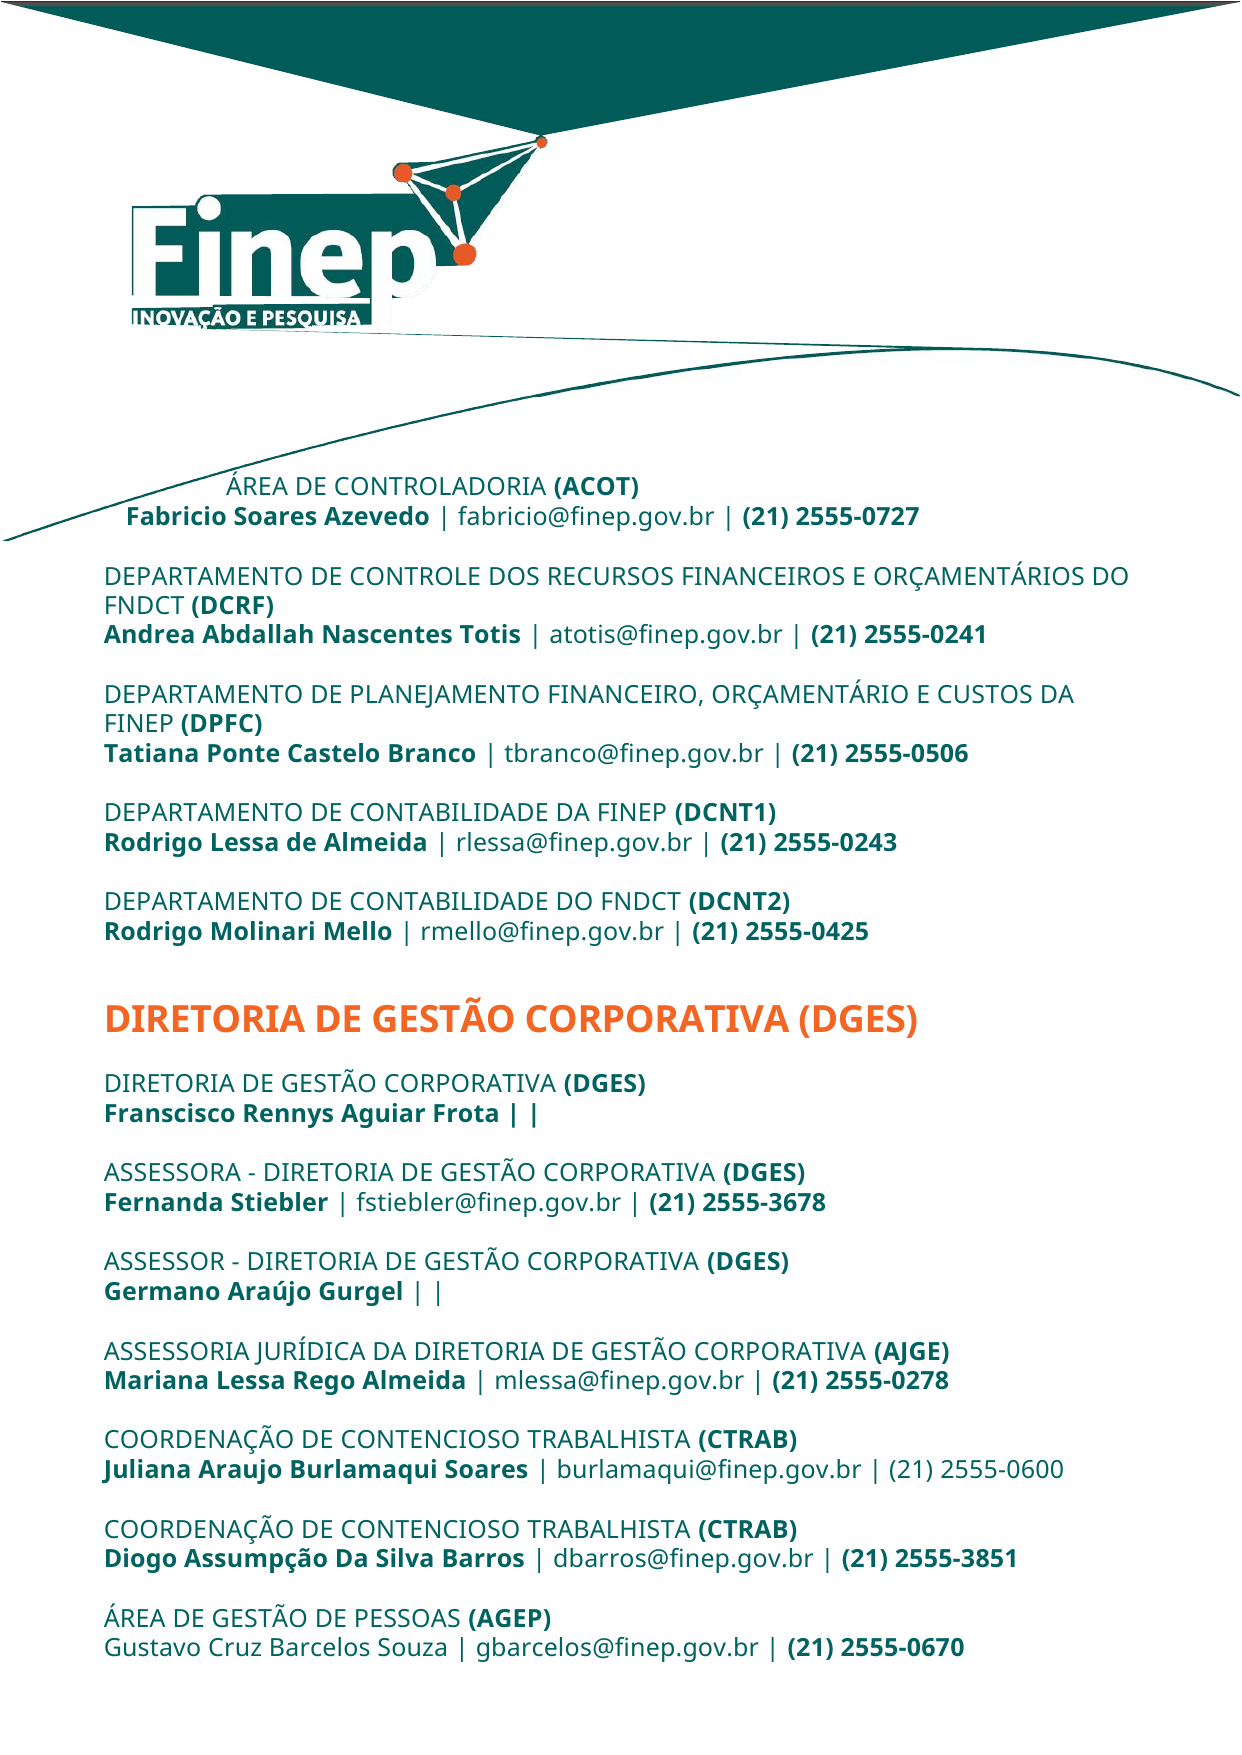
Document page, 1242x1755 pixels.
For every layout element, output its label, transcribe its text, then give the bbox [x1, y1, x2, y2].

text ASSESSORA - DIRETORIA DE GESTÃO CORPORATIVA (DGES) [103, 1158, 1152, 1188]
text DEPARTAMENTO DE CONTABILIDADE DA FINEP (DCNT1) [103, 798, 1152, 827]
text ASSESSOR - DIRETORIA DE GESTÃO CORPORATIVA (DGES) [103, 1247, 1152, 1277]
text Rodrigo Molinari Mello | rmello@finep.gov.br | (21) 2555-0425 [103, 917, 1152, 946]
text DIRETORIA DE GESTÃO CORPORATIVA (DGES) [103, 1069, 1152, 1098]
text Franscisco Rennys Aguiar Frota | | [103, 1099, 1152, 1128]
text Andrea Abdallah Nascentes Totis | atotis@finep.gov.br | (21) 2555-0241 [103, 620, 1152, 649]
text Juliana Araujo Burlamaqui Soares | burlamaqui@finep.gov.br | (21) 2555-0600 [103, 1455, 1152, 1484]
text COORDENAÇÃO DE CONTENCIOSO TRABALHISTA (CTRAB) [103, 1426, 1152, 1455]
text Fernanda Stiebler | fstiebler@finep.gov.br | (21) 2555-3678 [103, 1188, 1152, 1217]
text ASSESSORIA JURÍDICA DA DIRETORIA DE GESTÃO CORPORATIVA (AJGE) [103, 1337, 1152, 1366]
text Gustavo Cruz Barcelos Souza | gbarcelos@finep.gov.br | (21) 2555-0670 [103, 1633, 1152, 1663]
text COORDENAÇÃO DE CONTENCIOSO TRABALHISTA (CTRAB) [103, 1515, 1152, 1544]
text DEPARTAMENTO DE CONTROLE DOS RECURSOS FINANCEIROS E ORÇAMENTÁRIOS DO FNDCT (DCRF) [103, 562, 1152, 620]
text [103, 472, 216, 502]
text ÁREA DE CONTROLADORIA (ACOT) [131, 472, 1152, 502]
text DEPARTAMENTO DE PLANEJAMENTO FINANCEIRO, ORÇAMENTÁRIO E CUSTOS DA FINEP (DPFC) [103, 680, 1152, 738]
text Diogo Assumpção Da Silva Barros | dbarros@finep.gov.br | (21) 2555-3851 [103, 1544, 1152, 1573]
text Mariana Lessa Rego Almeida | mlessa@finep.gov.br | (21) 2555-0278 [103, 1366, 1152, 1395]
text Fabricio Soares Azevedo | fabricio@finep.gov.br | (21) 2555-0727 [103, 502, 1152, 531]
text ÁREA DE GESTÃO DE PESSOAS (AGEP) [103, 1604, 1152, 1633]
text Tatiana Ponte Castelo Branco | tbranco@finep.gov.br | (21) 2555-0506 [103, 739, 1152, 768]
text Germano Araújo Gurgel | | [103, 1277, 1152, 1306]
text DEPARTAMENTO DE CONTABILIDADE DO FNDCT (DCNT2) [103, 887, 1152, 916]
text Rodrigo Lessa de Almeida | rlessa@finep.gov.br | (21) 2555-0243 [103, 828, 1152, 857]
text DIRETORIA DE GESTÃO CORPORATIVA (DGES) [103, 1006, 1152, 1039]
